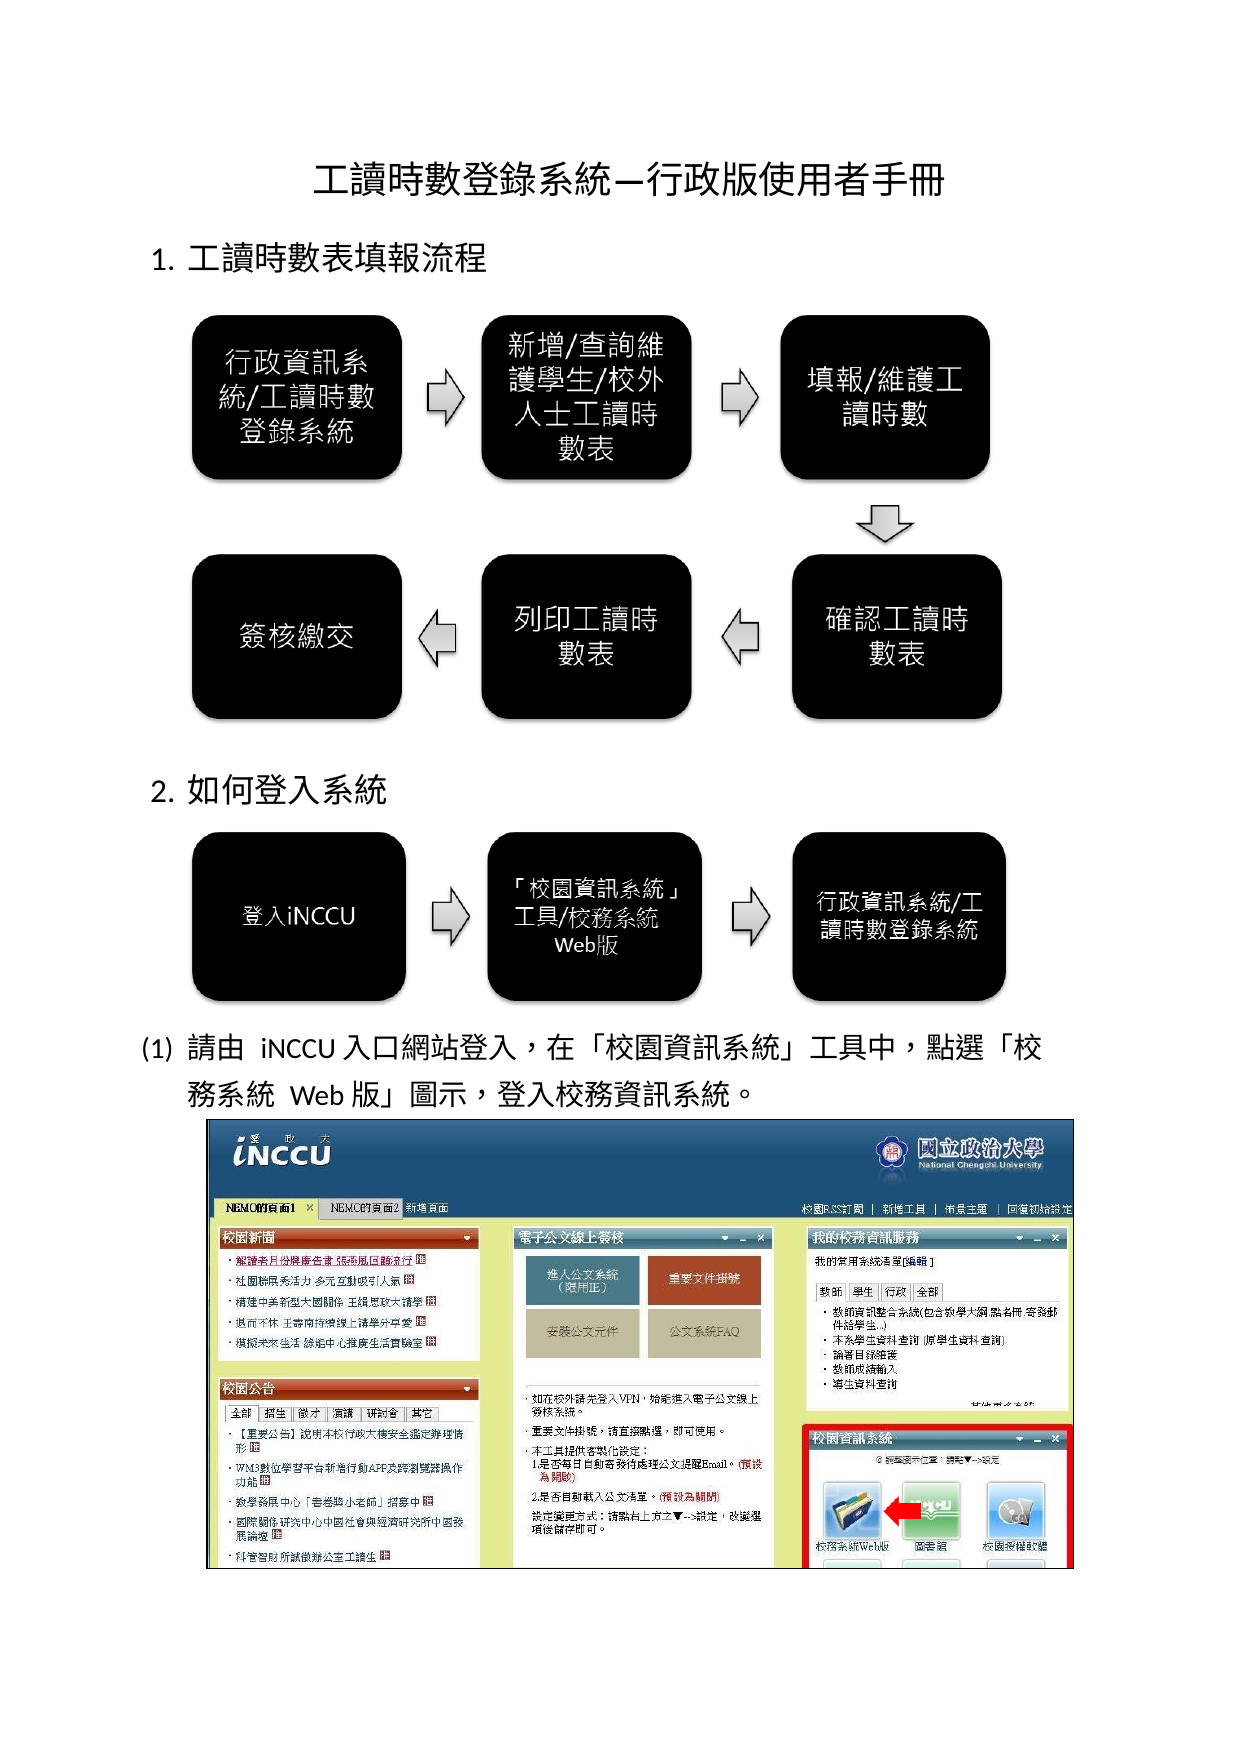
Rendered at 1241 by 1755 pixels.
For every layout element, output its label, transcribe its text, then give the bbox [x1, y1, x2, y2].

list 請由 iNCCU 入口網站登入，在「校園資訊系統」工具中，點選「校務系統 Web 版」圖示，登入校務資訊系統。 [141, 1024, 1058, 1114]
list 工讀時數表填報流程 [150, 232, 1144, 280]
list 如何登入系統 [150, 764, 1144, 812]
text 工讀時數登錄系統—行政版使用者手冊 [187, 150, 1089, 204]
